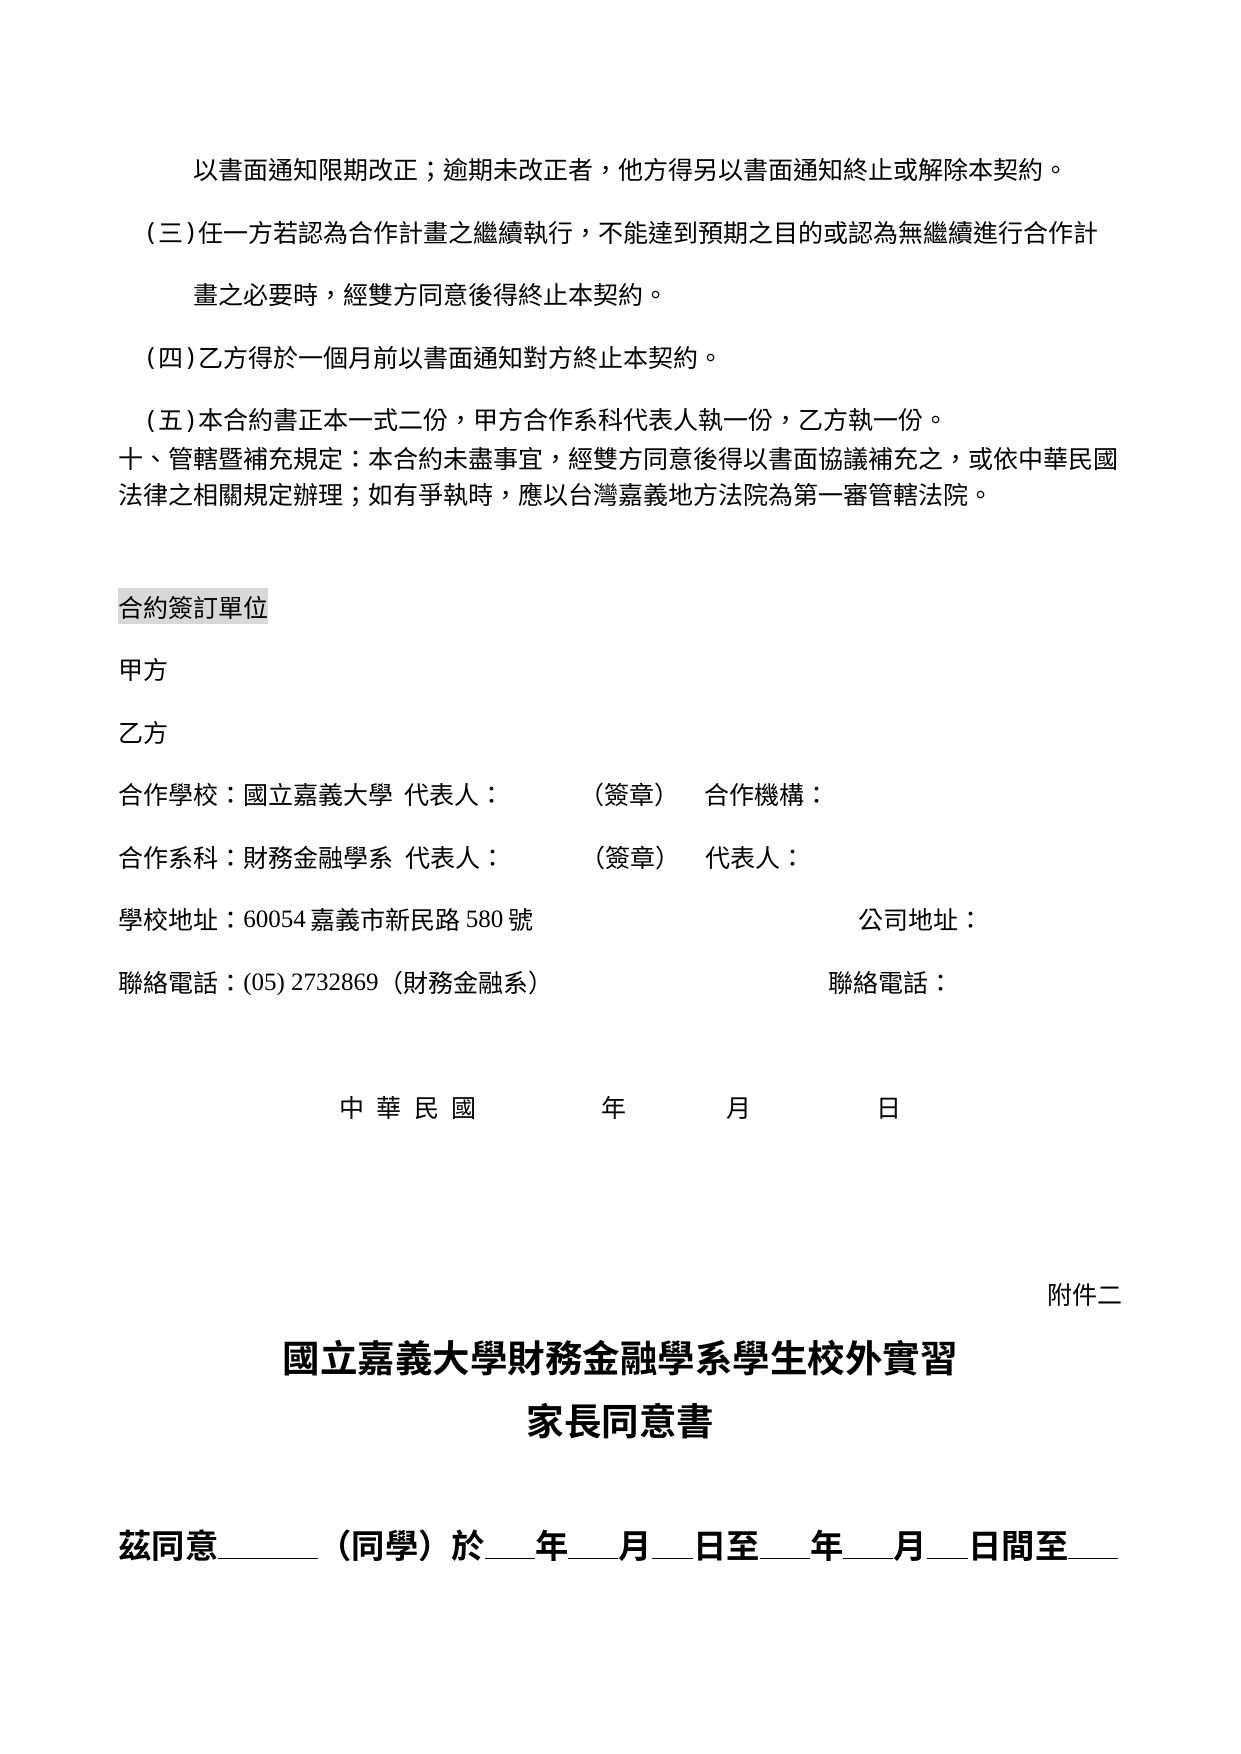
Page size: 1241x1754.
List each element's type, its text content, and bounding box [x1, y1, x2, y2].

text 合作學校：國立嘉義大學 代表人： （簽章） 合作機構： [118, 752, 1122, 814]
text 學校地址：60054嘉義市新民路580號 公司地址： [118, 877, 1122, 939]
text 聯絡電話：(05) 2732869（財務金融系） 聯絡電話： [118, 939, 1122, 1002]
text 甲方 乙方 [118, 627, 1122, 752]
text 茲同意 （同學）於 年 月 日至 年 月 日間至 [118, 1502, 1122, 1564]
text 家長同意書 [118, 1377, 1122, 1439]
text (五)本合約書正本一式二份，甲方合作系科代表人執一份，乙方執一份。 [143, 377, 1122, 439]
text 附件二 [118, 1252, 1122, 1314]
text 合作系科：財務金融學系 代表人： （簽章） 代表人： [118, 814, 1122, 877]
text 中 華 民 國 年 月 日 [118, 1064, 1122, 1127]
list 管轄暨補充規定：本合約未盡事宜，經雙方同意後得以書面協議補充之，或依中華民國法律之相關規定辦理；如有爭執時，應以台灣嘉義地方法院為第一審管轄法院。 [118, 439, 1122, 512]
text (三)任一方若認為合作計畫之繼續執行，不能達到預期之目的或認為無繼續進行合作計畫之必要時，經雙方同意後得終止本契約。 [143, 189, 1122, 314]
text 以書面通知限期改正；逾期未改正者，他方得另以書面通知終止或解除本契約。 [143, 127, 1122, 189]
text (四)乙方得於一個月前以書面通知對方終止本契約。 [143, 314, 1122, 377]
text 國立嘉義大學財務金融學系學生校外實習 [118, 1314, 1122, 1377]
text 合約簽訂單位 [118, 564, 1122, 627]
